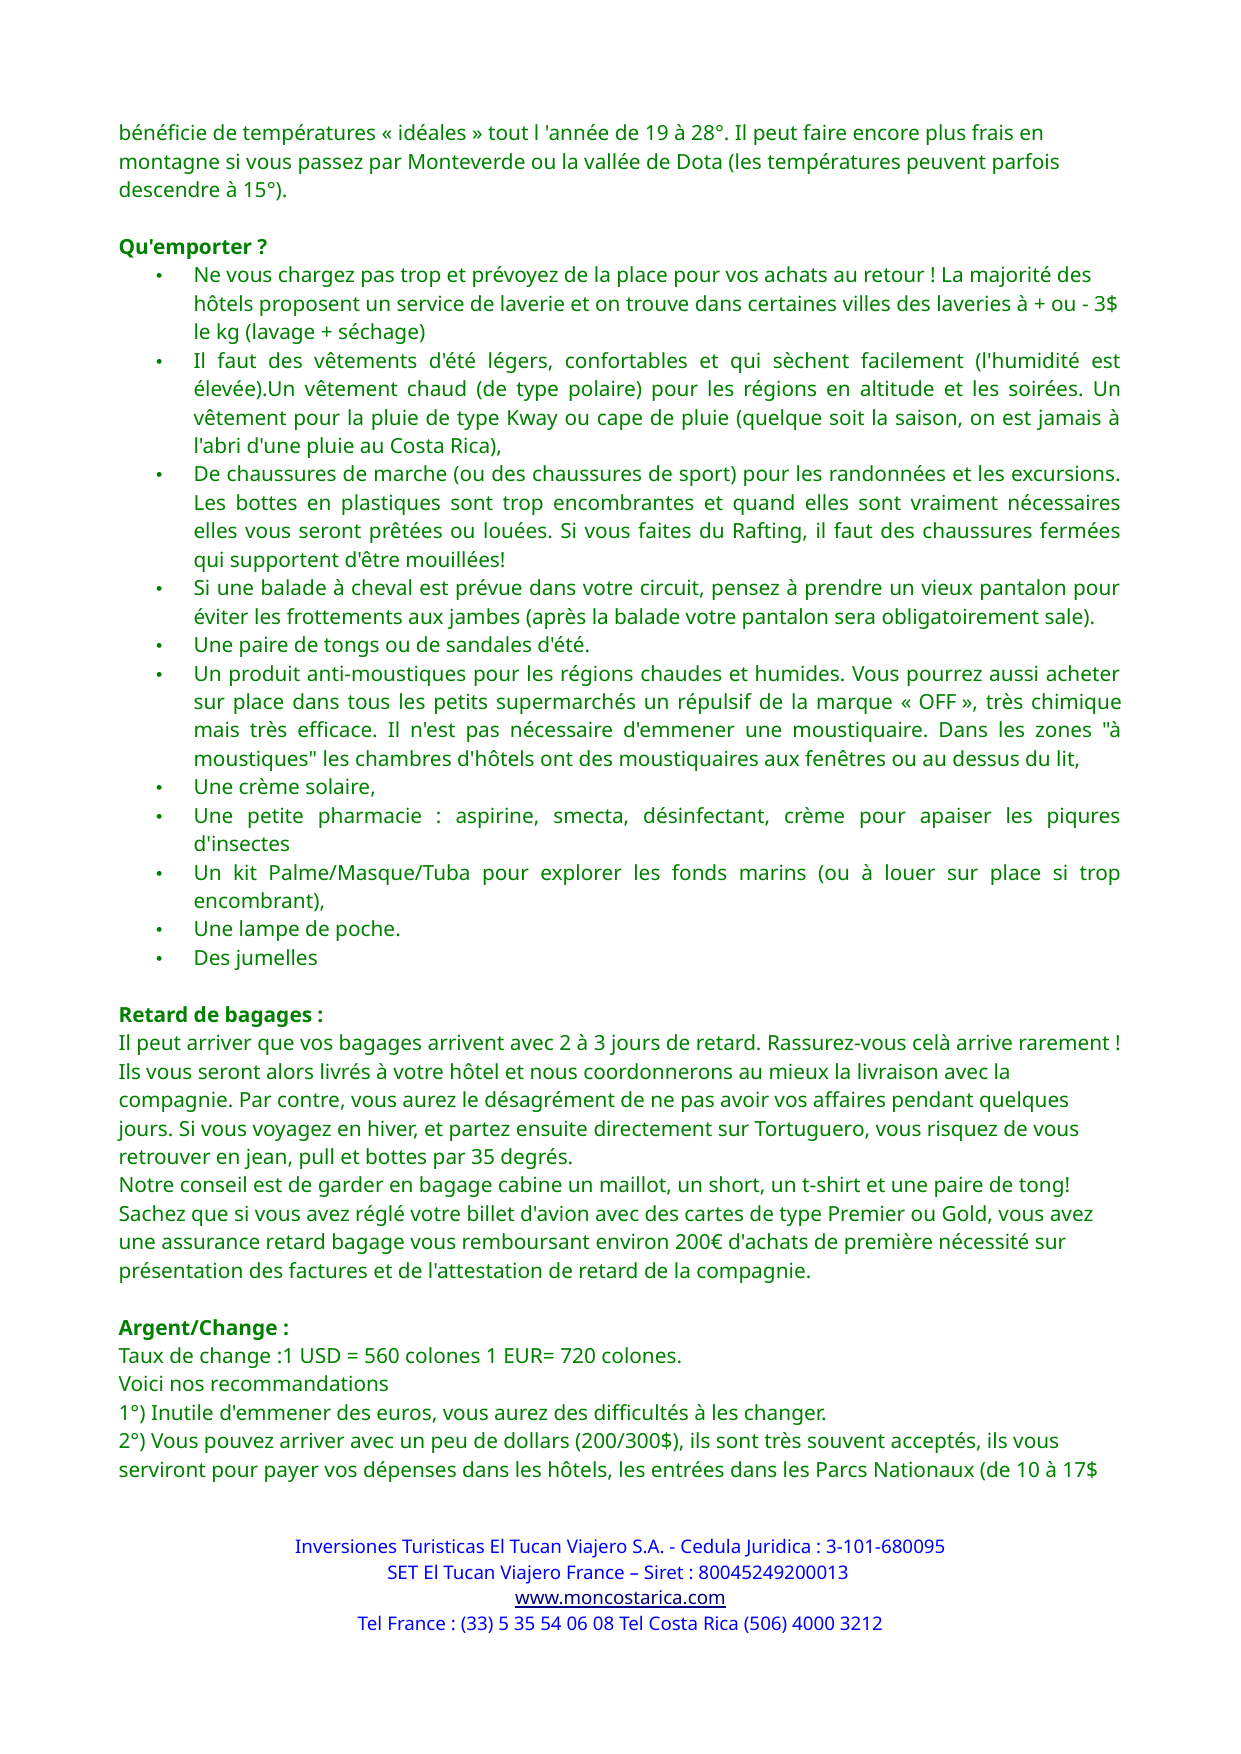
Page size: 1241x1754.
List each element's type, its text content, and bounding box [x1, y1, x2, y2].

text 1°) Inutile d'emmener des euros, vous aurez des difficultés à les changer. [118, 1398, 1122, 1426]
list Une petite pharmacie : aspirine, smecta, désinfectant, crème pour apaiser les piqures d'insectes [156, 801, 1122, 858]
list Ne vous chargez pas trop et prévoyez de la place pour vos achats au retour ! La majorité des hôtels proposent un service de laverie et on trouve dans certaines villes des laveries à + ou - 3$ le kg (lavage + séchage) [156, 261, 1122, 346]
text Taux de change :1 USD = 560 colones 1 EUR= 720 colones. [118, 1341, 1122, 1369]
text Argent/Change : [118, 1313, 1122, 1341]
text Qu'emporter ? [118, 204, 1122, 261]
list Une paire de tongs ou de sandales d'été. [156, 630, 1122, 659]
text Retard de bagages : [118, 1000, 1122, 1028]
list Des jumelles [156, 943, 1122, 971]
list Un kit Palme/Masque/Tuba pour explorer les fonds marins (ou à louer sur place si trop encombrant), [156, 858, 1122, 914]
list Si une balade à cheval est prévue dans votre circuit, pensez à prendre un vieux pantalon pour éviter les frottements aux jambes (après la balade votre pantalon sera obligatoirement sale). [156, 573, 1122, 630]
text 2°) Vous pouvez arriver avec un peu de dollars (200/300$), ils sont très souvent acceptés, ils vous serviront pour payer vos dépenses dans les hôtels, les entrées dans les Parcs Nationaux (de 10 à 17$ [118, 1426, 1122, 1483]
list De chaussures de marche (ou des chaussures de sport) pour les randonnées et les excursions. Les bottes en plastiques sont trop encombrantes et quand elles sont vraiment nécessaires elles vous seront prêtées ou louées. Si vous faites du Rafting, il faut des chaussures fermées qui supportent d'être mouillées! [156, 459, 1122, 573]
text bénéficie de températures « idéales » tout l 'année de 19 à 28°. Il peut faire encore plus frais en montagne si vous passez par Monteverde ou la vallée de Dota (les températures peuvent parfois descendre à 15°). [118, 118, 1122, 204]
text Voici nos recommandations [118, 1369, 1122, 1398]
text Il peut arriver que vos bagages arrivent avec 2 à 3 jours de retard. Rassurez-vous celà arrive rarement ! Ils vous seront alors livrés à votre hôtel et nous coordonnerons au mieux la livraison avec la compagnie. Par contre, vous aurez le désagrément de ne pas avoir vos affaires pendant quelques jours. Si vous voyagez en hiver, et partez ensuite directement sur Tortuguero, vous risquez de vous retrouver en jean, pull et bottes par 35 degrés. Notre conseil est de garder en bagage cabine un maillot, un short, un t-shirt et une paire de tong! Sachez que si vous avez réglé votre billet d'avion avec des cartes de type Premier ou Gold, vous avez une assurance retard bagage vous remboursant environ 200€ d'achats de première nécessité sur présentation des factures et de l'attestation de retard de la compagnie. [118, 1028, 1122, 1284]
list Un produit anti-moustiques pour les régions chaudes et humides. Vous pourrez aussi acheter sur place dans tous les petits supermarchés un répulsif de la marque « OFF », très chimique mais très efficace. Il n'est pas nécessaire d'emmener une moustiquaire. Dans les zones "à moustiques" les chambres d'hôtels ont des moustiquaires aux fenêtres ou au dessus du lit, [156, 659, 1122, 772]
list Il faut des vêtements d'été légers, confortables et qui sèchent facilement (l'humidité est élevée).Un vêtement chaud (de type polaire) pour les régions en altitude et les soirées. Un vêtement pour la pluie de type Kway ou cape de pluie (quelque soit la saison, on est jamais à l'abri d'une pluie au Costa Rica), [156, 346, 1122, 459]
list Une lampe de poche. [156, 914, 1122, 943]
list Une crème solaire, [156, 772, 1122, 801]
